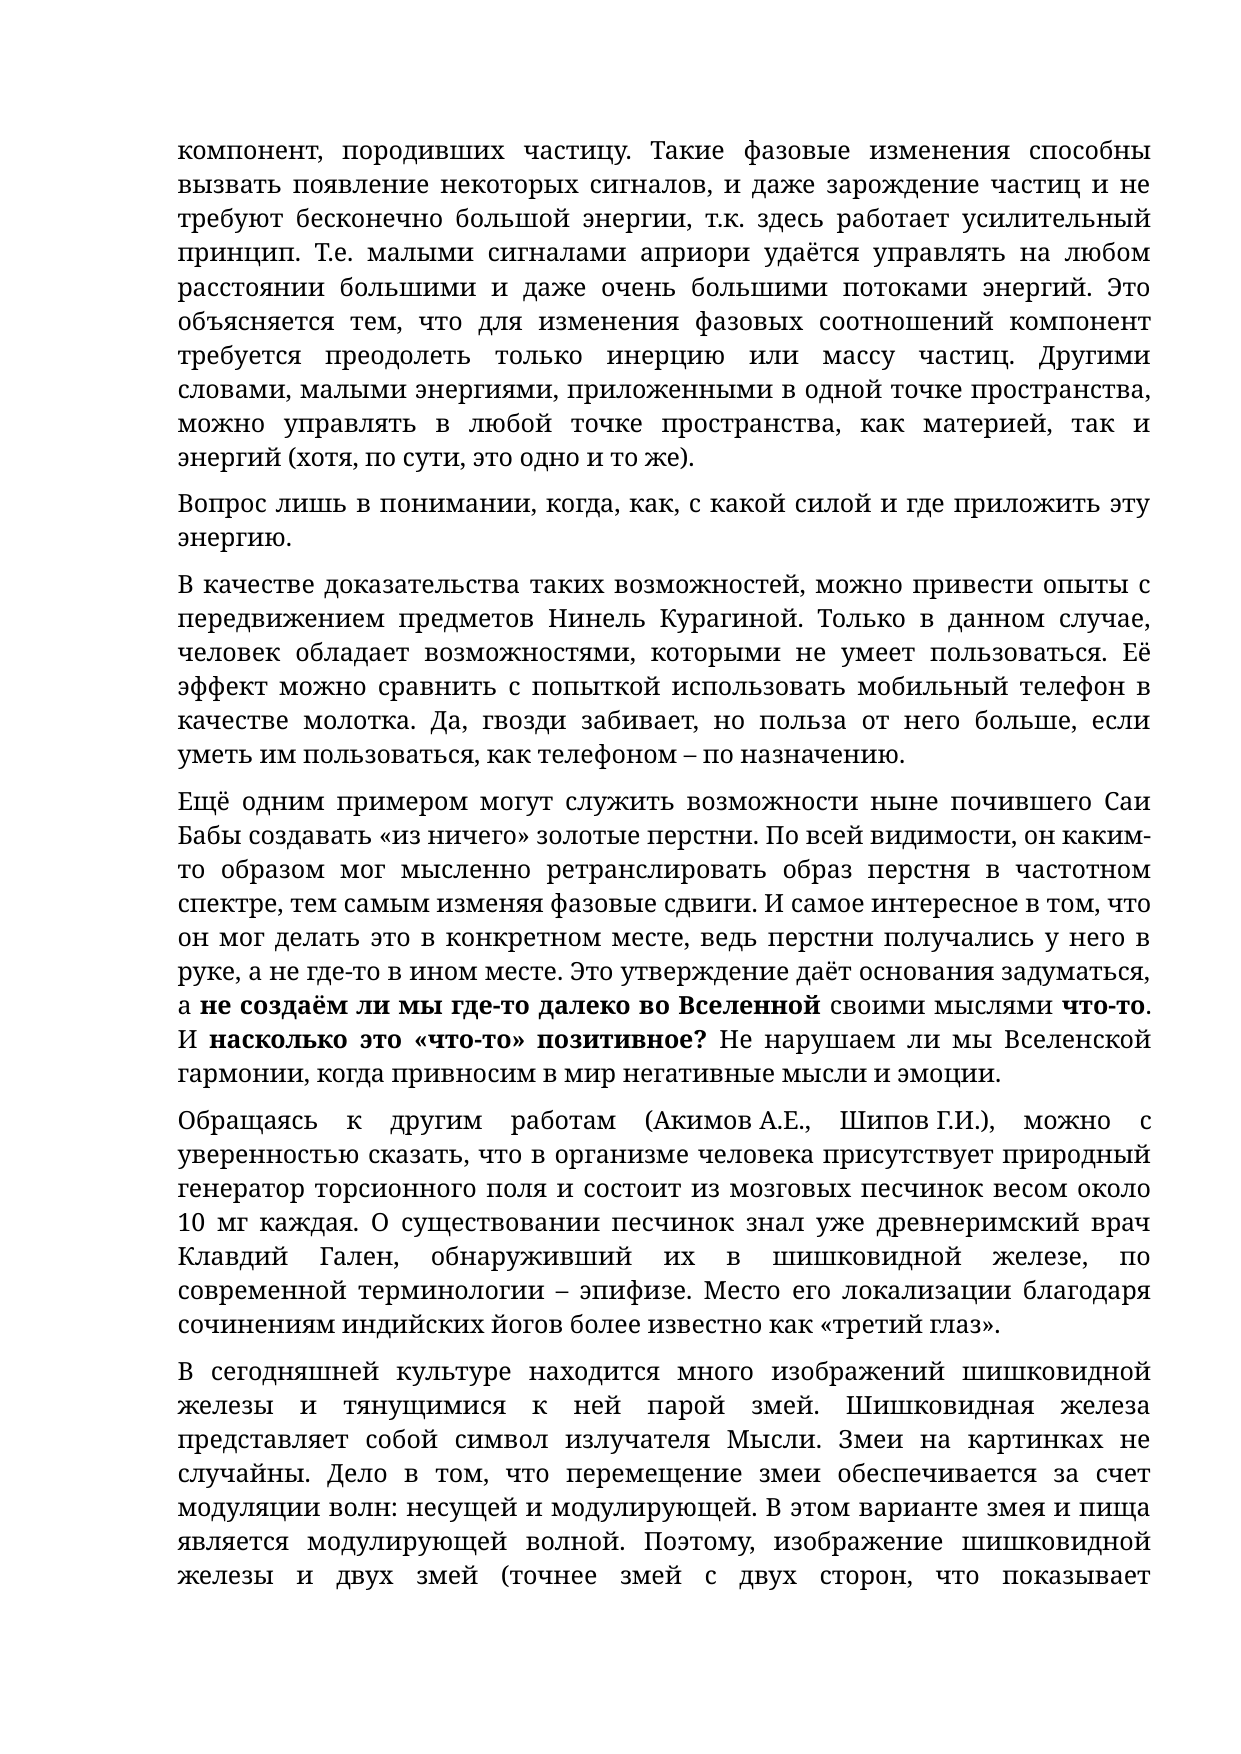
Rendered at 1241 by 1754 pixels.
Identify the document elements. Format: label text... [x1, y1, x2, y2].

text Ещё одним примером могут служить возможности ныне почившего Саи Бабы создавать «из ничего» золотые перстни. По всей видимости, он каким-то образом мог мысленно ретранслировать образ перстня в частотном спектре, тем самым изменяя фазовые сдвиги. И самое интересное в том, что он мог делать это в конкретном месте, ведь перстни получались у него в руке, а не где-то в ином месте. Это утверждение даёт основания задуматься, а не создаём ли мы где-то далеко во Вселенной своими мыслями что-то. И насколько это «что-то» позитивное? Не нарушаем ли мы Вселенской гармонии, когда привносим в мир негативные мысли и эмоции. [177, 783, 1152, 1090]
text Вопрос лишь в понимании, когда, как, с какой силой и где приложить эту энергию. [177, 486, 1152, 554]
text В качестве доказательства таких возможностей, можно привести опыты с передвижением предметов Нинель Курагиной. Только в данном случае, человек обладает возможностями, которыми не умеет пользоваться. Её эффект можно сравнить с попыткой использовать мобильный телефон в качестве молотка. Да, гвозди забивает, но польза от него больше, если уметь им пользоваться, как телефоном – по назначению. [177, 567, 1152, 771]
text В сегодняшней культуре находится много изображений шишковидной железы и тянущимися к ней парой змей. Шишковидная железа представляет собой символ излучателя Мысли. Змеи на картинках не случайны. Дело в том, что перемещение змеи обеспечивается за счет модуляции волн: несущей и модулирующей. В этом варианте змея и пища является модулирующей волной. Поэтому, изображение шишковидной железы и двух змей (точнее змей с двух сторон, что показывает распространение в разные стороны) изображает излучение шишковидной железой информации через модулирование внешней среды (фазовые сдвиги в части спектра). [177, 1353, 1152, 1490]
text Если кто-то считает, что фазовые сдвиги не возможны, то пусть обратит внимание на поверхность воды, на которой движутся волны. Волны убывают, как по частоте, так и по амплитуде. И если сравнивать на характеристики первых волн от места возмущения до крайних волн, то будет видны фазовые сдвиги. То же самое мы наблюдаем с красным смешением в Космосе. Которое не является результатом разлета вещества после взрыва, я также является убыванием волны, как по частоте, так и по амплитуде. [177, 1527, 1152, 1584]
text Следовательно, любая деформация какой-либо частицы приведёт, в конечном счете, к фазовым изменениям некоторых спектральных компонент, породивших частицу. Такие фазовые изменения способны вызвать появление некоторых сигналов, и даже зарождение частиц и не требуют бесконечно большой энергии, т.к. здесь работает усилительный принцип. Т.е. малыми сигналами априори удаётся управлять на любом расстоянии большими и даже очень большими потоками энергий. Это объясняется тем, что для изменения фазовых соотношений компонент требуется преодолеть только инерцию или массу частиц. Другими словами, малыми энергиями, приложенными в одной точке пространства, можно управлять в любой точке пространства, как материей, так и энергий (хотя, по сути, это одно и то же). [177, 133, 1152, 473]
text Обращаясь к другим работам (Акимов А.Е., Шипов Г.И.), можно с уверенностью сказать, что в организме человека присутствует природный генератор торсионного поля и состоит из мозговых песчинок весом около 10 мг каждая. О существовании песчинок знал уже древнеримский врач Клавдий Гален, обнаруживший их в шишковидной железе, по современной терминологии – эпифизе. Место его локализации благодаря сочинениям индийских йогов более известно как «третий глаз». [177, 1103, 1152, 1341]
